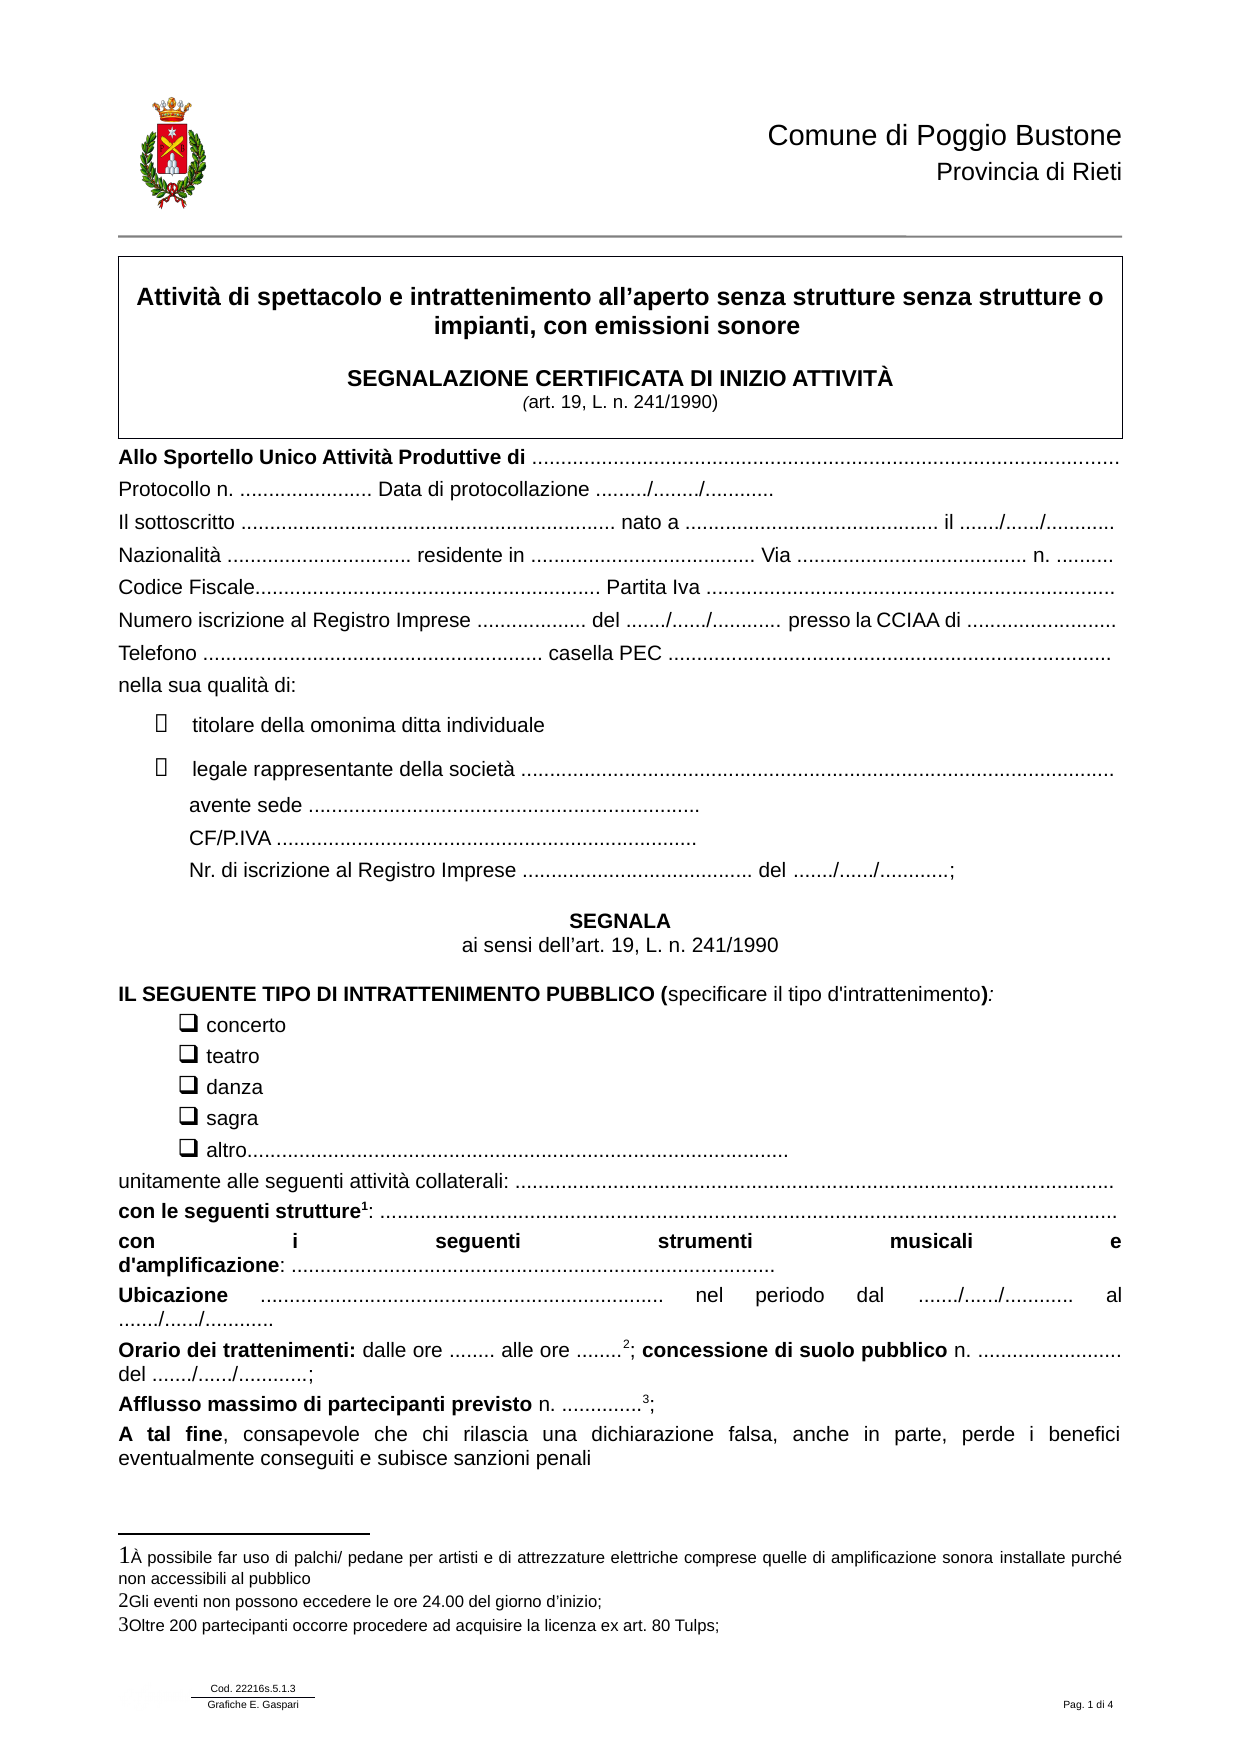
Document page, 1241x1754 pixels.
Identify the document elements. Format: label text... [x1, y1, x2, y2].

text Oltre 200 partecipanti occorre procedere ad acquisire la licenza ex art. 80 Tulps; [118, 1612, 1122, 1636]
text Ubicazione ...................................................................... nel periodo dal ......./....../............ al ......./....../............ [118, 1283, 1122, 1331]
text CF/P.IVA ......................................................................... [189, 825, 1122, 849]
text IL SEGUENTE TIPO DI INTRATTENIMENTO PUBBLICO (specificare il tipo d'intrattenimento): [118, 982, 1122, 1006]
text  legale rappresentante della società ....................................................................................................... [153, 749, 1122, 783]
text con le seguenti strutture: ................................................................................................................................ [118, 1199, 1122, 1223]
table_header Attività di spettacolo e intrattenimento all’aperto senza strutture senza strutture o impianti, con emissioni sonore SEGNALAZIONE CERTIFICATA DI INIZIO ATTIVITÀ (art. 19, L. n. 241/1990) [119, 257, 1122, 437]
text unitamente alle seguenti attività collaterali: ........................................................................................................ [118, 1169, 1122, 1193]
text ai sensi dell’art. 19, L. n. 241/1990 [118, 933, 1122, 957]
text  danza [177, 1075, 1122, 1100]
text  titolare della omonima ditta individuale [153, 706, 1122, 739]
text Provincia di Rieti [224, 157, 1122, 185]
text Numero iscrizione al Registro Imprese ................... del ......./....../............ presso la CCIAA di .......................... [118, 608, 1122, 632]
text  altro.............................................................................................. [177, 1137, 1122, 1162]
text  concerto [177, 1012, 1122, 1037]
text Telefono ........................................................... casella PEC ............................................................................. [118, 640, 1122, 664]
text con i seguenti strumenti musicali e d'amplificazione: .................................................................................... [118, 1229, 1122, 1277]
text Nr. di iscrizione al Registro Imprese ........................................ del ......./....../............; [189, 858, 1122, 882]
text SEGNALA [118, 909, 1122, 933]
text nella sua qualità di: [118, 673, 1122, 697]
text À possibile far uso di palchi/ pedane per artisti e di attrezzature elettriche comprese quelle di amplificazione sonora installate purché non accessibili al pubblico [118, 1540, 1122, 1588]
text Protocollo n. ....................... Data di protocollazione ........./......../............ [118, 477, 1122, 501]
text Allo Sportello Unico Attività Produttive di [118, 445, 1122, 469]
text A tal fine, consapevole che chi rilascia una dichiarazione falsa, anche in parte, perde i benefici eventualmente conseguiti e subisce sanzioni penali [118, 1422, 1122, 1470]
text  teatro [177, 1044, 1122, 1069]
text avente sede .................................................................... [189, 793, 1122, 817]
text Afflusso massimo di partecipanti previsto n. ..............; [118, 1392, 1122, 1416]
text Codice Fiscale............................................................ Partita Iva ....................................................................... [118, 575, 1122, 599]
picture [122, 87, 224, 219]
text Nazionalità ................................ residente in ....................................... Via ........................................ n. .......... [118, 542, 1122, 566]
text Orario dei trattenimenti: dalle ore ........ alle ore ........; concessione di suolo pubblico n. ......................... del ......./....../............; [118, 1337, 1122, 1385]
text  sagra [177, 1106, 1122, 1131]
text Comune di Poggio Bustone [224, 118, 1122, 152]
text Il sottoscritto ................................................................. nato a ............................................ il ......./....../............ [118, 510, 1122, 534]
text Gli eventi non possono eccedere le ore 24.00 del giorno d’inizio; [118, 1588, 1122, 1612]
